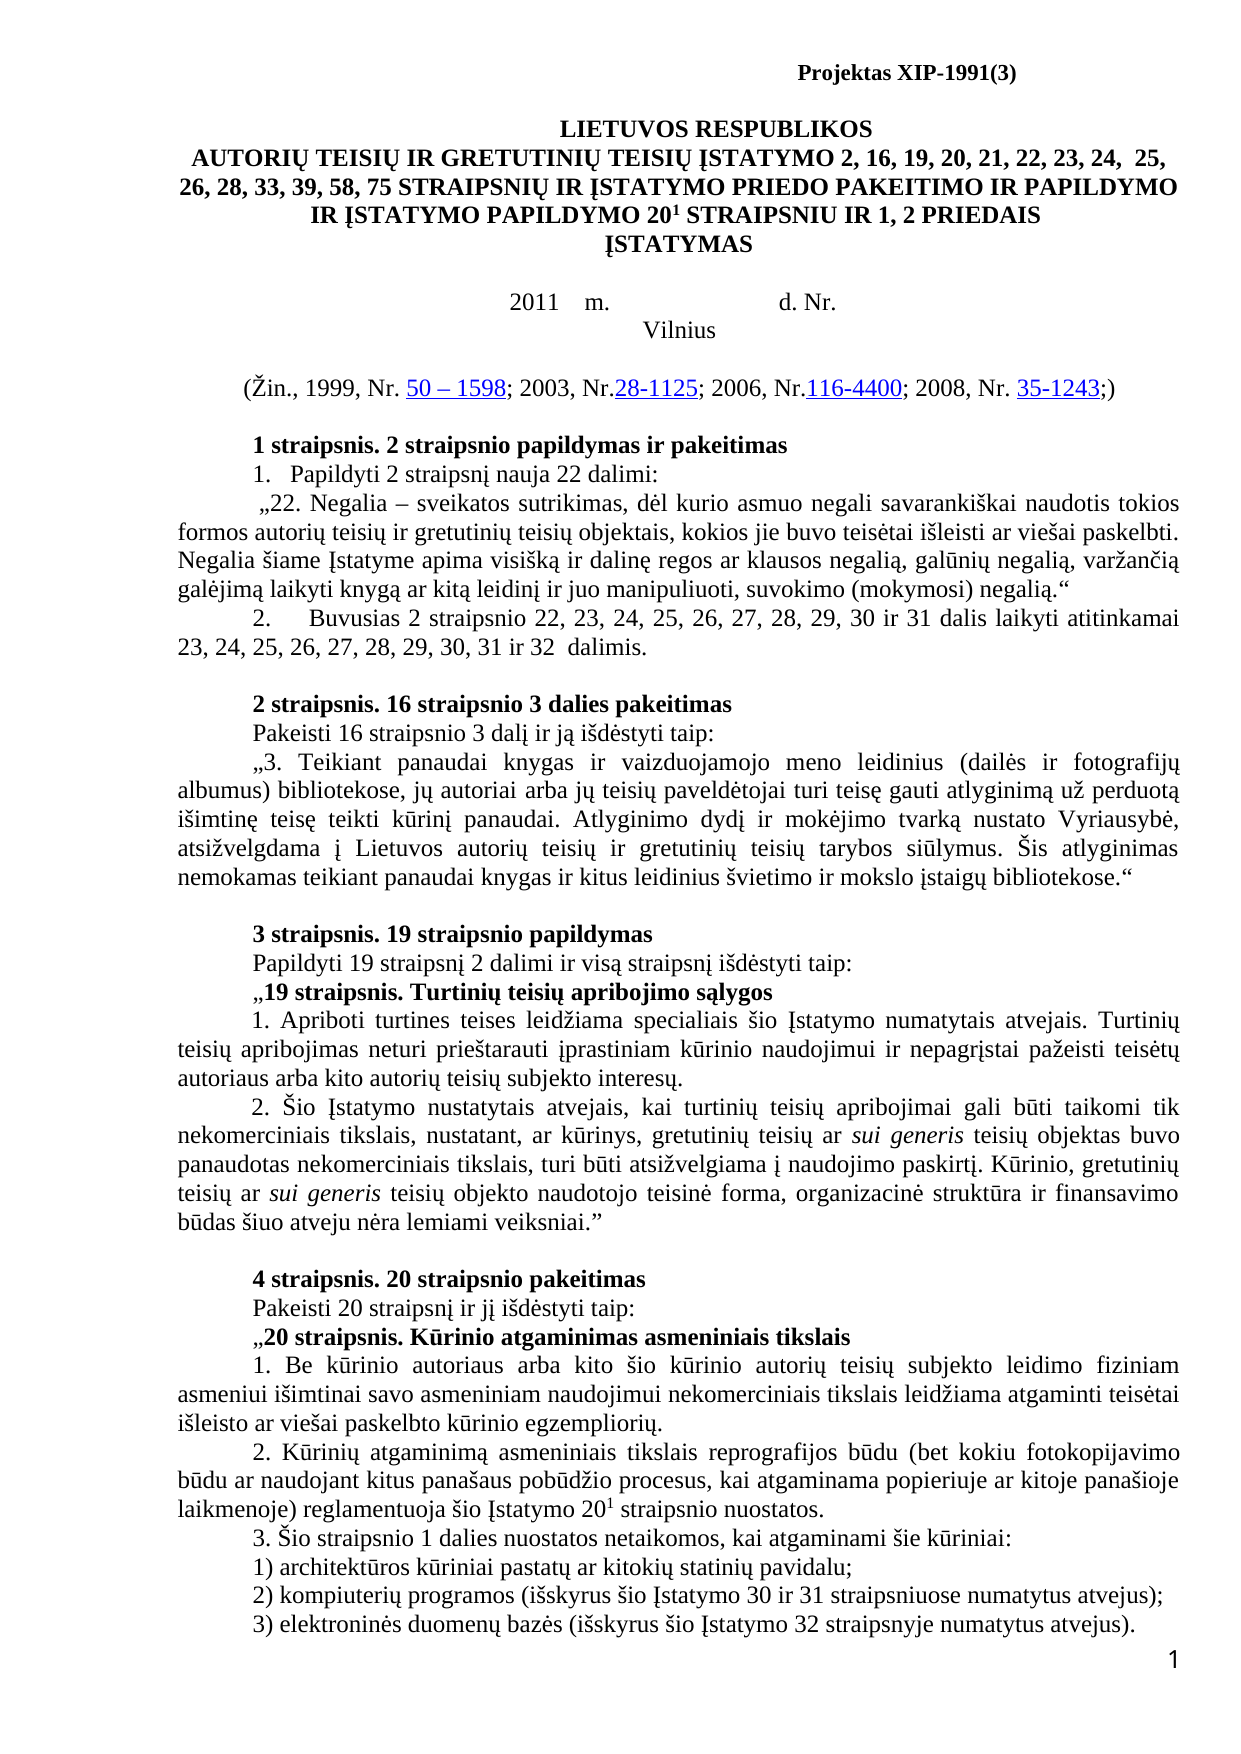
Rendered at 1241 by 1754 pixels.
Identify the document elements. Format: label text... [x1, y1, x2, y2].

text 2. Kūrinių atgaminimą asmeniniais tikslais reprografijos būdu (bet kokiu fotokopijavimo būdu ar naudojant kitus panašaus pobūdžio procesus, kai atgaminama popieriuje ar kitoje panašioje laikmenoje) reglamentuoja šio Įstatymo 201 straipsnio nuostatos. [177, 1437, 1180, 1523]
text Pakeisti 16 straipsnio 3 dalį ir ją išdėstyti taip: [177, 718, 1181, 747]
text 2011 m. d. Nr. [177, 287, 1181, 315]
text 2. Buvusias 2 straipsnio 22, 23, 24, 25, 26, 27, 28, 29, 30 ir 31 dalis laikyti atitinkamai 23, 24, 25, 26, 27, 28, 29, 30, 31 ir 32 dalimis. [177, 603, 1180, 660]
text 3) elektroninės duomenų bazės (išskyrus šio Įstatymo 32 straipsnyje numatytus atvejus). [177, 1609, 1180, 1638]
text Vilnius [177, 315, 1181, 344]
text 3. Šio straipsnio 1 dalies nuostatos netaikomos, kai atgaminami šie kūriniai: [177, 1523, 1180, 1552]
text 3 straipsnis. 19 straipsnio papildymas [177, 919, 1180, 948]
text Pakeisti 20 straipsnį ir jį išdėstyti taip: [177, 1293, 1180, 1322]
text „20 straipsnis. Kūrinio atgaminimas asmeniniais tikslais [177, 1322, 1180, 1350]
text 2. Šio Įstatymo nustatytais atvejais, kai turtinių teisių apribojimai gali būti taikomi tik nekomerciniais tikslais, nustatant, ar kūrinys, gretutinių teisių ar sui generis teisių objektas buvo panaudotas nekomerciniais tikslais, turi būti atsižvelgiama į naudojimo paskirtį. Kūrinio, gretutinių teisių ar sui generis teisių objekto naudotojo teisinė forma, organizacinė struktūra ir finansavimo būdas šiuo atveju nėra lemiami veiksniai.” [177, 1092, 1180, 1235]
text 1. Papildyti 2 straipsnį nauja 22 dalimi: [177, 459, 1180, 488]
text 2) kompiuterių programos (išskyrus šio Įstatymo 30 ir 31 straipsniuose numatytus atvejus); [177, 1580, 1180, 1609]
text „22. Negalia – sveikatos sutrikimas, dėl kurio asmuo negali savarankiškai naudotis tokios formos autorių teisių ir gretutinių teisių objektais, kokios jie buvo teisėtai išleisti ar viešai paskelbti. Negalia šiame Įstatyme apima visišką ir dalinę regos ar klausos negalią, galūnių negalią, varžančią galėjimą laikyti knygą ar kitą leidinį ir juo manipuliuoti, suvokimo (mokymosi) negalią.“ [177, 488, 1180, 603]
text 1. Apriboti turtines teises leidžiama specialiais šio Įstatymo numatytais atvejais. Turtinių teisių apribojimas neturi prieštarauti įprastiniam kūrinio naudojimui ir nepagrįstai pažeisti teisėtų autoriaus arba kito autorių teisių subjekto interesų. [177, 1005, 1180, 1092]
text „3. Teikiant panaudai knygas ir vaizduojamojo meno leidinius (dailės ir fotografijų albumus) bibliotekose, jų autoriai arba jų teisių paveldėtojai turi teisę gauti atlyginimą už perduotą išimtinę teisę teikti kūrinį panaudai. Atlyginimo dydį ir mokėjimo tvarką nustato Vyriausybė, atsižvelgdama į Lietuvos autorių teisių ir gretutinių teisių tarybos siūlymus. Šis atlyginimas nemokamas teikiant panaudai knygas ir kitus leidinius švietimo ir mokslo įstaigų bibliotekose.“ [177, 747, 1180, 890]
text 1 straipsnis. 2 straipsnio papildymas ir pakeitimas [177, 430, 1180, 459]
text 1) architektūros kūriniai pastatų ar kitokių statinių pavidalu; [177, 1552, 1180, 1580]
text Projektas XIP-1991(3) [797, 59, 1181, 85]
text 2 straipsnis. 16 straipsnio 3 dalies pakeitimas [177, 689, 1181, 718]
text 1. Be kūrinio autoriaus arba kito šio kūrinio autorių teisių subjekto leidimo fiziniam asmeniui išimtinai savo asmeniniam naudojimui nekomerciniais tikslais leidžiama atgaminti teisėtai išleisto ar viešai paskelbto kūrinio egzempliorių. [177, 1350, 1180, 1437]
text Papildyti 19 straipsnį 2 dalimi ir visą straipsnį išdėstyti taip: [177, 948, 1180, 977]
text „19 straipsnis. Turtinių teisių apribojimo sąlygos [177, 977, 1180, 1005]
text LIETUVOS RESPUBLIKOS [177, 114, 1180, 143]
text ĮSTATYMAS [177, 229, 1180, 258]
text (Žin., 1999, Nr. 50 – 1598; 2003, Nr.28-1125; 2006, Nr.116-4400; 2008, Nr. 35-1243;) [177, 373, 1181, 402]
text 4 straipsnis. 20 straipsnio pakeitimas [177, 1264, 1180, 1293]
text AUTORIŲ TEISIŲ IR GRETUTINIŲ TEISIŲ ĮSTATYMO 2, 16, 19, 20, 21, 22, 23, 24, 25, 26, 28, 33, 39, 58, 75 STRAIPSNIŲ IR ĮSTATYMO PRIEDO PAKEITIMO IR PAPILDYMO IR ĮSTATYMO PAPILDYMO 201 STRAIPSNIU IR 1, 2 PRIEDAIS [177, 143, 1180, 229]
